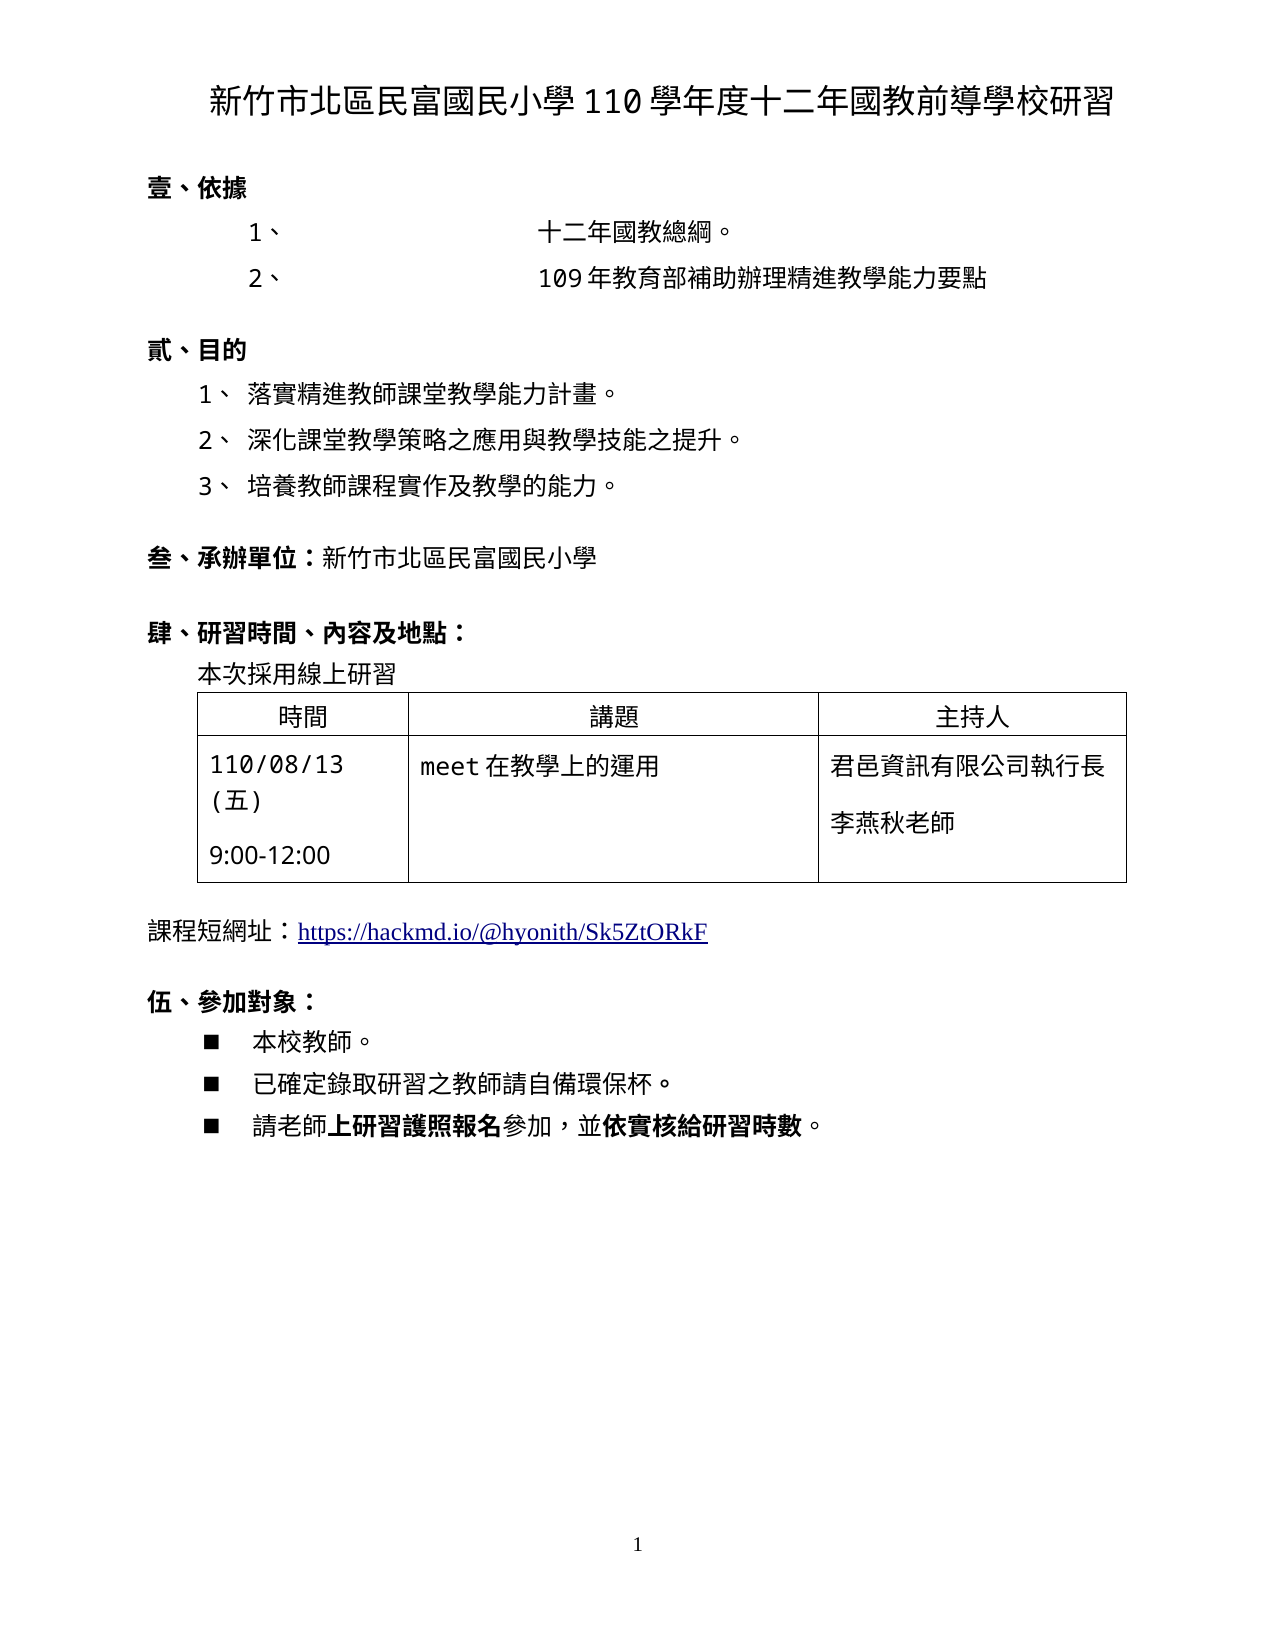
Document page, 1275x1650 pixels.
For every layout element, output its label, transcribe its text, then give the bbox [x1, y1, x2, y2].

text 本次採用線上研習 [198, 651, 1127, 692]
list 請老師上研習護照報名參加，並依實核給研習時數。 [202, 1102, 1127, 1143]
table_header 主持人 [819, 693, 1126, 735]
list 109年教育部補助辦理精進教學能力要點 [248, 251, 1127, 297]
table_cell meet在教學上的運用 [409, 736, 818, 882]
text 伍、參加對象： [148, 982, 1127, 1018]
text 壹、依據 [148, 169, 1127, 205]
list 已確定錄取研習之教師請自備環保杯。 [202, 1060, 1127, 1102]
text 課程短網址：https://hackmd.io/@hyonith/Sk5ZtORkF [148, 912, 1127, 948]
list 十二年國教總綱。 [248, 205, 1127, 251]
table_cell 君邑資訊有限公司執行長 李燕秋老師 [819, 736, 1126, 882]
list 本校教師。 [202, 1018, 1127, 1060]
list 落實精進教師課堂教學能力計畫。 [198, 367, 1127, 413]
text 叁、承辦單位：新竹市北區民富國民小學 [148, 539, 1127, 575]
table_cell 110/08/13(五) 9:00-12:00 [198, 736, 408, 882]
table_header 時間 [198, 693, 408, 735]
table_header 講題 [409, 693, 818, 735]
list 培養教師課程實作及教學的能力。 [198, 459, 1127, 504]
text 新竹市北區民富國民小學110學年度十二年國教前導學校研習 [148, 75, 1127, 123]
text 肆、研習時間、內容及地點： [148, 609, 1127, 651]
text 貳、目的 [148, 331, 1127, 367]
list 深化課堂教學策略之應用與教學技能之提升。 [198, 413, 1127, 459]
